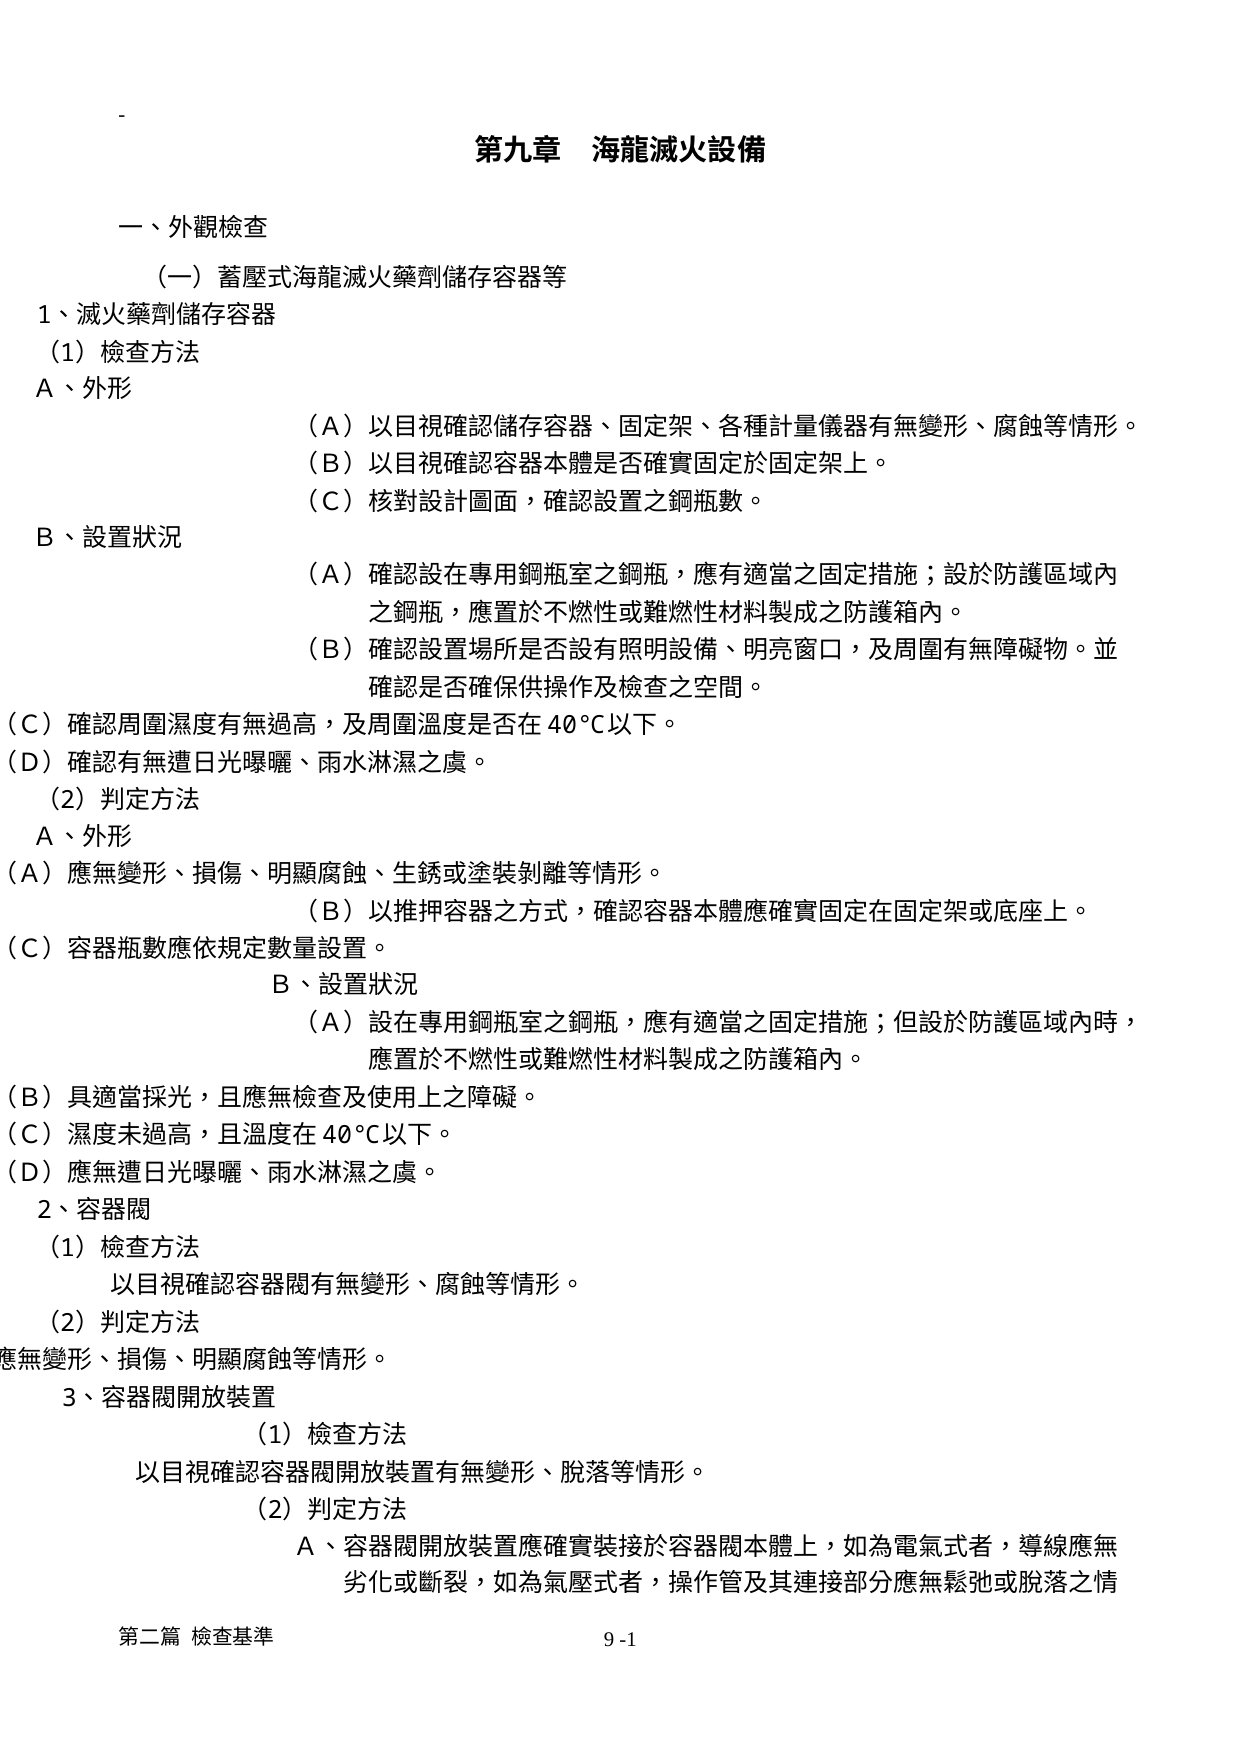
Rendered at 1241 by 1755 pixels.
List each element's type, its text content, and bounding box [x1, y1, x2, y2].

text （1）檢查方法 [35, 1226, 1122, 1263]
text （Ｄ）應無遭日光曝曬、雨水淋濕之虞。 [0, 1151, 1122, 1188]
text （Ａ）確認設在專用鋼瓶室之鋼瓶，應有適當之固定措施；設於防護區域內之鋼瓶，應置於不燃性或難燃性材料製成之防護箱內。 [293, 553, 1122, 628]
text （2）判定方法 [35, 1301, 1122, 1338]
text （Ｂ）具適當採光，且應無檢查及使用上之障礙。 [0, 1076, 1122, 1113]
text 2、容器閥 [37, 1188, 1122, 1226]
text （Ｃ）核對設計圖面，確認設置之鋼瓶數。 [293, 480, 1122, 517]
text 以目視確認容器閥有無變形、腐蝕等情形。 [110, 1263, 1122, 1301]
text 一、外觀檢查 [118, 206, 1122, 243]
text （2）判定方法 [242, 1488, 1122, 1526]
text （Ｃ）確認周圍濕度有無過高，及周圍溫度是否在40℃以下。 [0, 703, 1122, 741]
text （2）判定方法 [35, 778, 1122, 816]
text 應無變形、損傷、明顯腐蝕等情形。 [0, 1338, 1122, 1376]
text （Ｃ）容器瓶數應依規定數量設置。 [0, 927, 1122, 965]
text （Ｂ）確認設置場所是否設有照明設備、明亮窗口，及周圍有無障礙物。並確認是否確保供操作及檢查之空間。 [293, 628, 1122, 703]
text （Ａ）設在專用鋼瓶室之鋼瓶，應有適當之固定措施；但設於防護區域內時，應置於不燃性或難燃性材料製成之防護箱內。 [293, 1001, 1122, 1076]
text （Ｄ）確認有無遭日光曝曬、雨水淋濕之虞。 [0, 741, 1122, 778]
text （一）蓄壓式海龍滅火藥劑儲存容器等 [142, 256, 1122, 293]
text （1）檢查方法 [35, 331, 1122, 368]
text （Ｃ）濕度未過高，且溫度在40℃以下。 [0, 1113, 1122, 1151]
text Ａ、容器閥開放裝置應確實裝接於容器閥本體上，如為電氣式者，導線應無劣化或斷裂，如為氣壓式者，操作管及其連接部分應無鬆弛或脫落之情 [293, 1526, 1122, 1598]
text 1、滅火藥劑儲存容器 [37, 293, 1122, 331]
text （Ａ）以目視確認儲存容器、固定架、各種計量儀器有無變形、腐蝕等情形。 [293, 405, 1122, 442]
text 以目視確認容器閥開放裝置有無變形、脫落等情形。 [118, 1451, 1122, 1488]
text 第九章 海龍滅火設備 [118, 126, 1122, 168]
text （Ａ）應無變形、損傷、明顯腐蝕、生銹或塗裝剝離等情形。 [0, 852, 1122, 890]
text （Ｂ）以目視確認容器本體是否確實固定於固定架上。 [293, 442, 1122, 480]
text （1）檢查方法 [242, 1413, 1122, 1451]
text Ｂ、設置狀況 [268, 965, 1122, 1001]
text Ａ、外形 [32, 816, 1122, 852]
text 3、容器閥開放裝置 [62, 1376, 1122, 1413]
text Ｂ、設置狀況 [32, 517, 1122, 553]
text （Ｂ）以推押容器之方式，確認容器本體應確實固定在固定架或底座上。 [293, 890, 1122, 927]
text Ａ、外形 [32, 368, 1122, 405]
